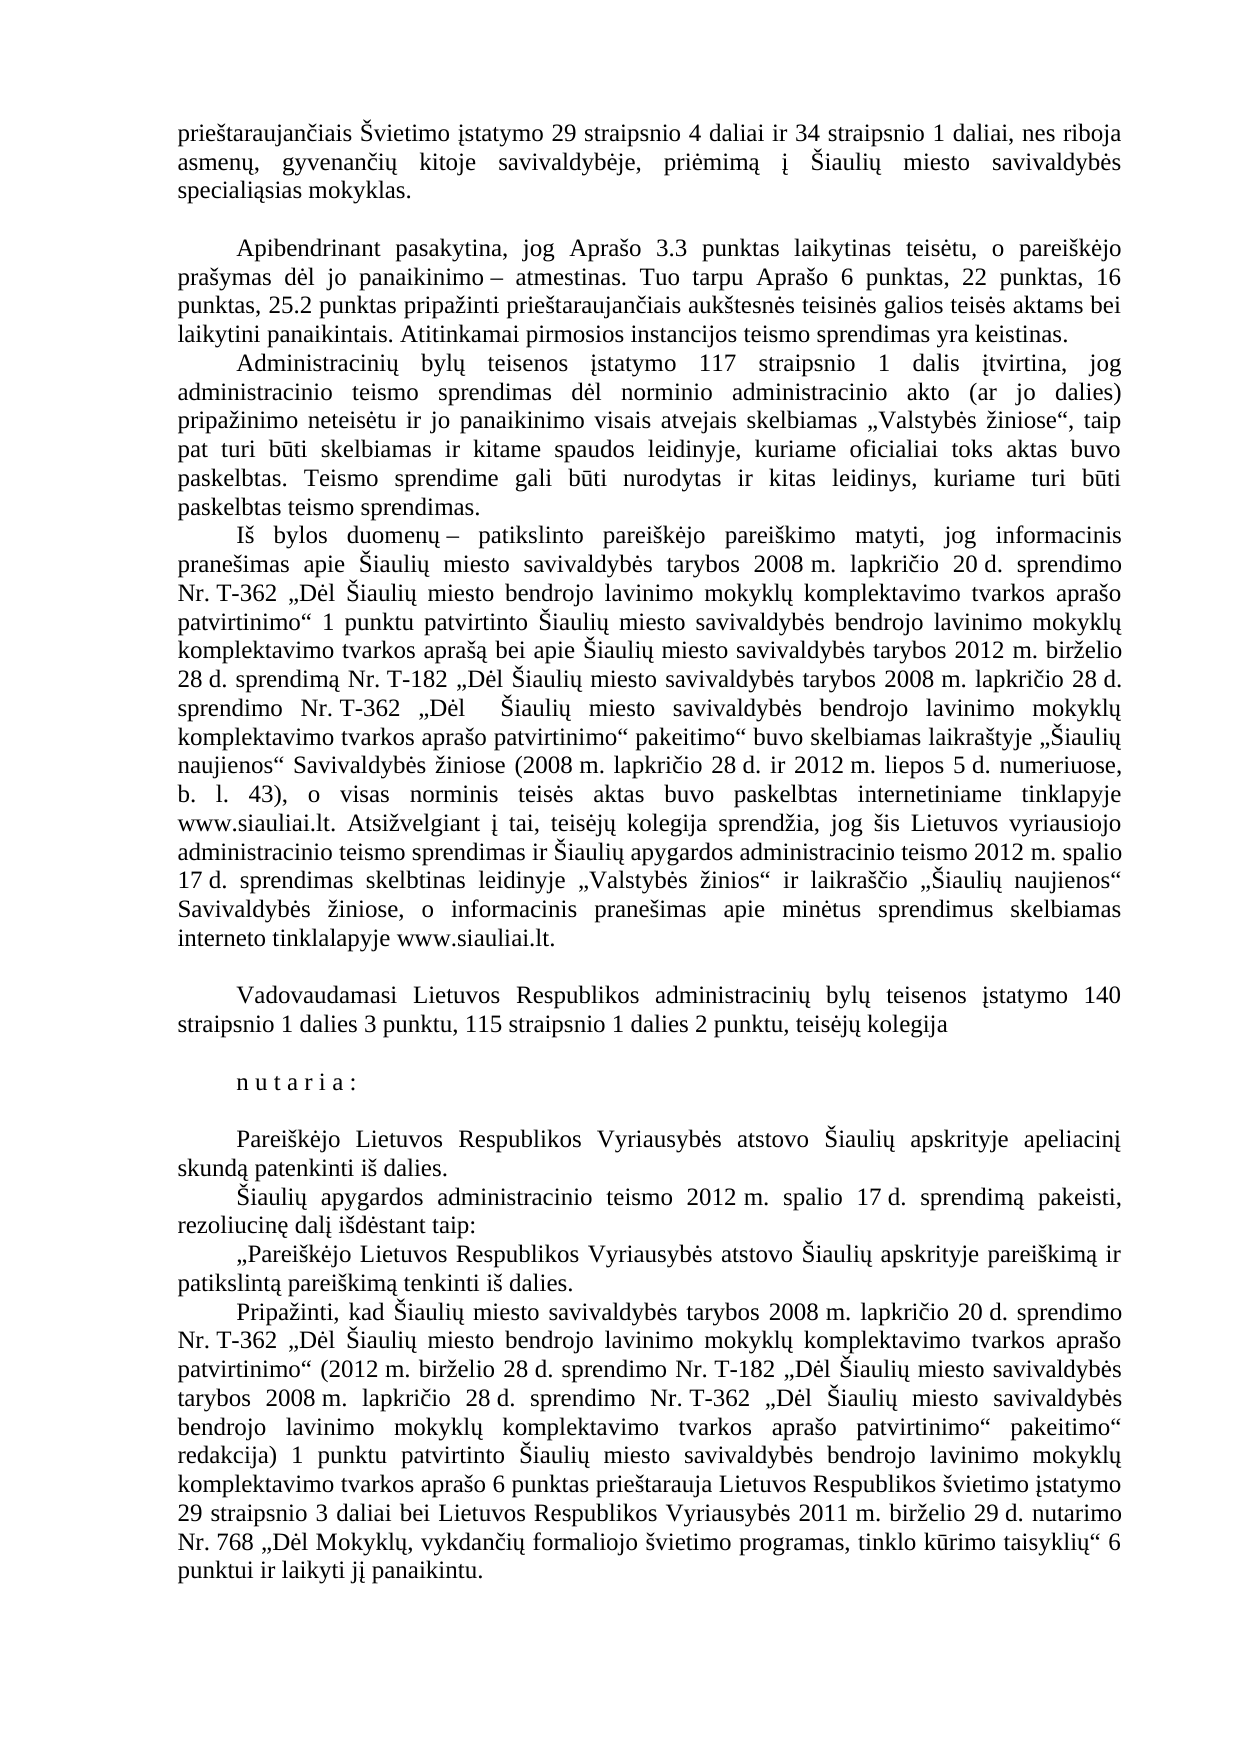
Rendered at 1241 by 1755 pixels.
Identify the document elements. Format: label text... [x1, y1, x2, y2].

text Apibendrinant pasakytina, jog Aprašo 3.3 punktas laikytinas teisėtu, o pareiškėjo prašymas dėl jo panaikinimo – atmestinas. Tuo tarpu Aprašo 6 punktas, 22 punktas, 16 punktas, 25.2 punktas pripažinti prieštaraujančiais aukštesnės teisinės galios teisės aktams bei laikytini panaikintais. Atitinkamai pirmosios instancijos teismo sprendimas yra keistinas. [177, 233, 1122, 348]
text Administracinių bylų teisenos įstatymo 117 straipsnio 1 dalis įtvirtina, jog administracinio teismo sprendimas dėl norminio administracinio akto (ar jo dalies) pripažinimo neteisėtu ir jo panaikinimo visais atvejais skelbiamas „Valstybės žiniose“, taip pat turi būti skelbiamas ir kitame spaudos leidinyje, kuriame oficialiai toks aktas buvo paskelbtas. Teismo sprendime gali būti nurodytas ir kitas leidinys, kuriame turi būti paskelbtas teismo sprendimas. [177, 348, 1122, 521]
text n u t a r i a : [177, 1067, 1122, 1096]
text Iš bylos duomenų – patikslinto pareiškėjo pareiškimo matyti, jog informacinis pranešimas apie Šiaulių miesto savivaldybės tarybos 2008 m. lapkričio 20 d. sprendimo Nr. T-362 „Dėl Šiaulių miesto bendrojo lavinimo mokyklų komplektavimo tvarkos aprašo patvirtinimo“ 1 punktu patvirtinto Šiaulių miesto savivaldybės bendrojo lavinimo mokyklų komplektavimo tvarkos aprašą bei apie Šiaulių miesto savivaldybės tarybos 2012 m. birželio 28 d. sprendimą Nr. T-182 „Dėl Šiaulių miesto savivaldybės tarybos 2008 m. lapkričio 28 d. sprendimo Nr. T-362 „Dėl Šiaulių miesto savivaldybės bendrojo lavinimo mokyklų komplektavimo tvarkos aprašo patvirtinimo“ pakeitimo“ buvo skelbiamas laikraštyje „Šiaulių naujienos“ Savivaldybės žiniose (2008 m. lapkričio 28 d. ir 2012 m. liepos 5 d. numeriuose, b. l. 43), o visas norminis teisės aktas buvo paskelbtas internetiniame tinklapyje www.siauliai.lt. Atsižvelgiant į tai, teisėjų kolegija sprendžia, jog šis Lietuvos vyriausiojo administracinio teismo sprendimas ir Šiaulių apygardos administracinio teismo 2012 m. spalio 17 d. sprendimas skelbtinas leidinyje „Valstybės žinios“ ir laikraščio „Šiaulių naujienos“ Savivaldybės žiniose, o informacinis pranešimas apie minėtus sprendimus skelbiamas interneto tinklalapyje www.siauliai.lt. [177, 521, 1122, 952]
text Pripažinti, kad Šiaulių miesto savivaldybės tarybos 2008 m. lapkričio 20 d. sprendimo Nr. T-362 „Dėl Šiaulių miesto bendrojo lavinimo mokyklų komplektavimo tvarkos aprašo patvirtinimo“ (2012 m. birželio 28 d. sprendimo Nr. T-182 „Dėl Šiaulių miesto savivaldybės tarybos 2008 m. lapkričio 28 d. sprendimo Nr. T-362 „Dėl Šiaulių miesto savivaldybės bendrojo lavinimo mokyklų komplektavimo tvarkos aprašo patvirtinimo“ pakeitimo“ redakcija) 1 punktu patvirtinto Šiaulių miesto savivaldybės bendrojo lavinimo mokyklų komplektavimo tvarkos aprašo 6 punktas prieštarauja Lietuvos Respublikos švietimo įstatymo 29 straipsnio 3 daliai bei Lietuvos Respublikos Vyriausybės 2011 m. birželio 29 d. nutarimo Nr. 768 „Dėl Mokyklų, vykdančių formaliojo švietimo programas, tinklo kūrimo taisyklių“ 6 punktui ir laikyti jį panaikintu. [177, 1297, 1122, 1584]
text Vadovaudamasi Lietuvos Respublikos administracinių bylų teisenos įstatymo 140 straipsnio 1 dalies 3 punktu, 115 straipsnio 1 dalies 2 punktu, teisėjų kolegija [177, 981, 1122, 1038]
text Pareiškėjo Lietuvos Respublikos Vyriausybės atstovo Šiaulių apskrityje apeliacinį skundą patenkinti iš dalies. [177, 1124, 1122, 1182]
text Šiaulių apygardos administracinio teismo 2012 m. spalio 17 d. sprendimą pakeisti, rezoliucinę dalį išdėstant taip: [177, 1182, 1122, 1239]
text „Pareiškėjo Lietuvos Respublikos Vyriausybės atstovo Šiaulių apskrityje pareiškimą ir patikslintą pareiškimą tenkinti iš dalies. [177, 1239, 1122, 1297]
text prieštaraujančiais Švietimo įstatymo 29 straipsnio 4 daliai ir 34 straipsnio 1 daliai, nes riboja asmenų, gyvenančių kitoje savivaldybėje, priėmimą į Šiaulių miesto savivaldybės specialiąsias mokyklas. [177, 118, 1122, 204]
